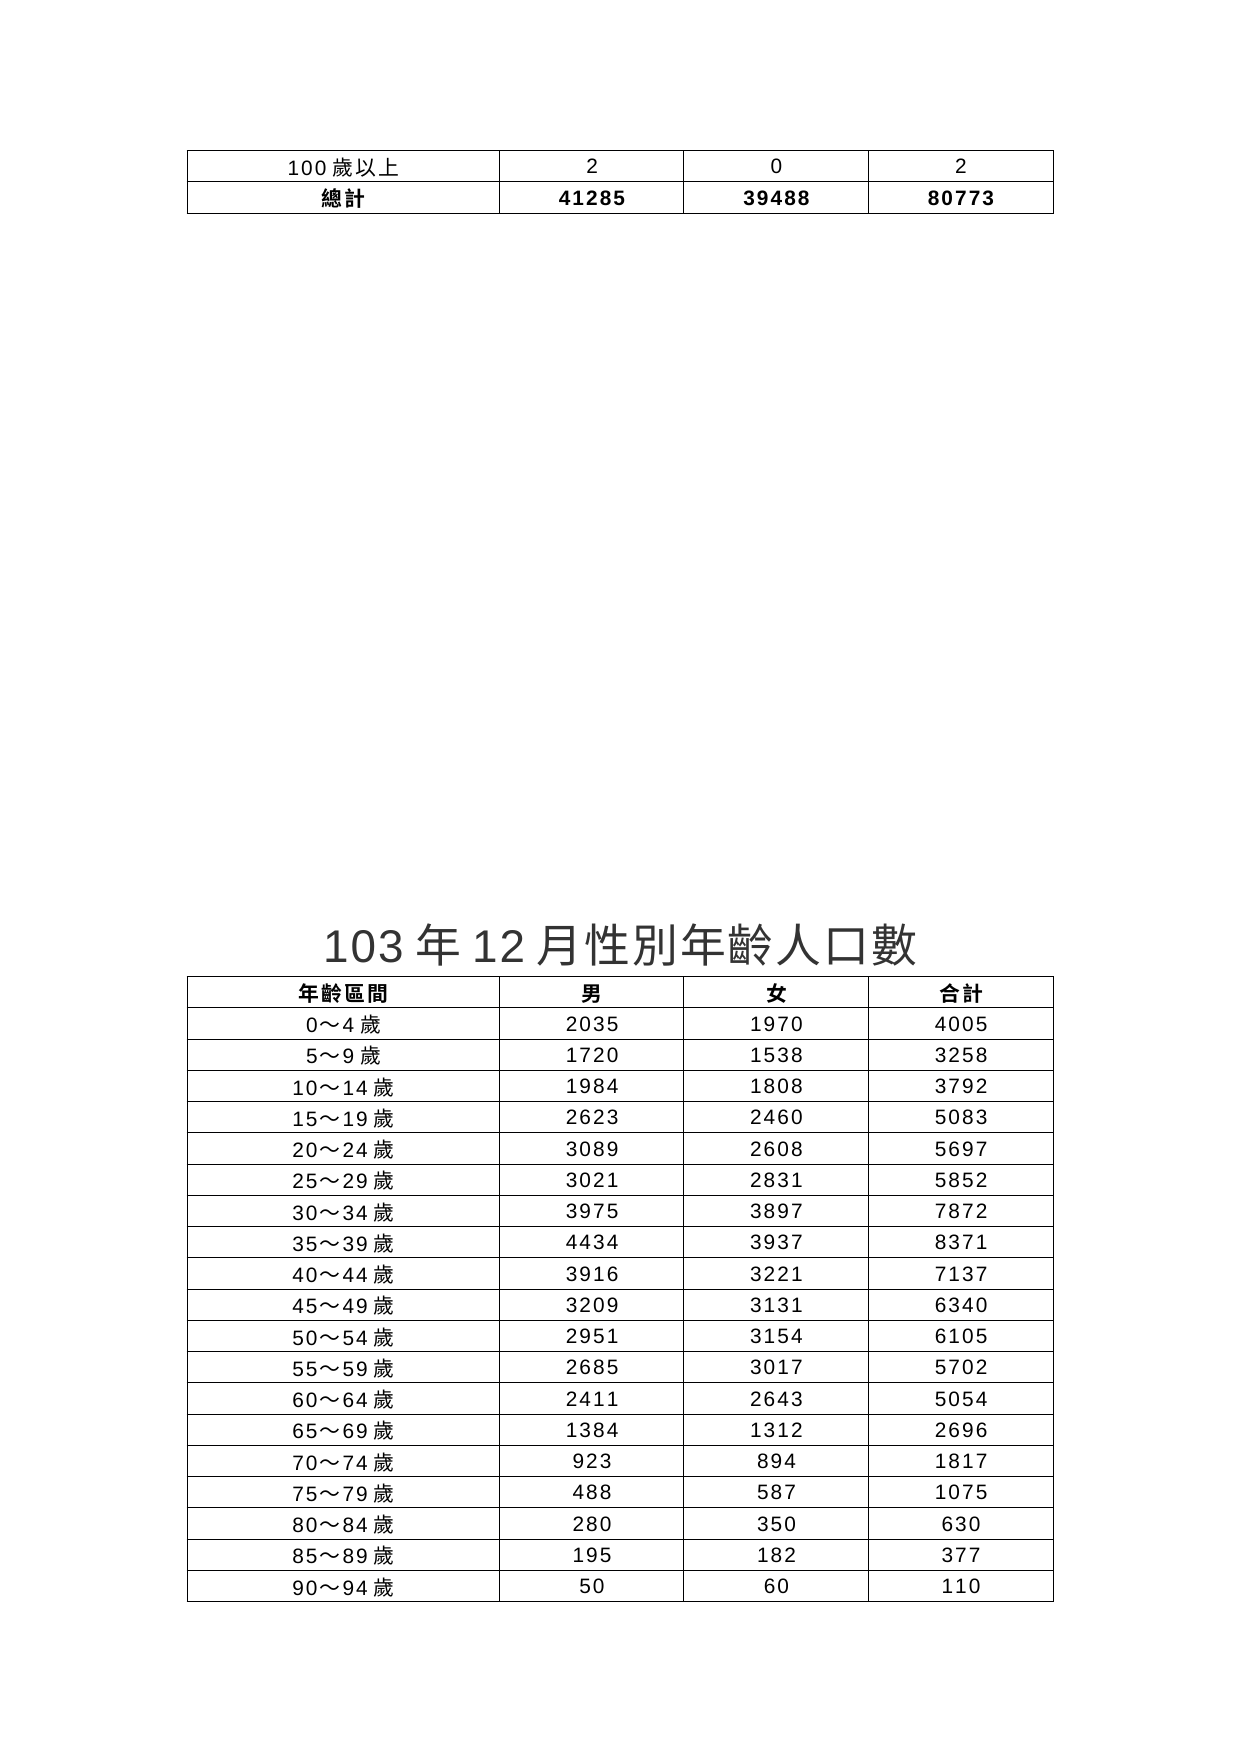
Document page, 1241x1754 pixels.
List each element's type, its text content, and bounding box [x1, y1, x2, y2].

table_cell 3209 [500, 1290, 683, 1320]
table_cell 6340 [869, 1290, 1053, 1320]
table_cell 6105 [869, 1321, 1053, 1351]
table_cell 85～89歲 [188, 1540, 499, 1570]
table_cell 1984 [500, 1071, 683, 1101]
table_cell 60～64歲 [188, 1383, 499, 1413]
text 103年12月性別年齡人口數 [187, 909, 1053, 976]
table_cell 894 [684, 1446, 868, 1476]
table_cell 3154 [684, 1321, 868, 1351]
table_cell 4005 [869, 1008, 1053, 1038]
table_cell 5852 [869, 1165, 1053, 1195]
table_cell 182 [684, 1540, 868, 1570]
table_cell 4434 [500, 1227, 683, 1257]
table_cell 45～49歲 [188, 1290, 499, 1320]
table_cell 50 [500, 1571, 683, 1601]
table_cell 50～54歲 [188, 1321, 499, 1351]
table_cell 0 [684, 151, 868, 181]
table_cell 3131 [684, 1290, 868, 1320]
table_cell 41285 [500, 182, 683, 212]
table_cell 1720 [500, 1040, 683, 1070]
table_cell 377 [869, 1540, 1053, 1570]
table_cell 20～24歲 [188, 1133, 499, 1163]
table_cell 7137 [869, 1258, 1053, 1288]
table_cell 60 [684, 1571, 868, 1601]
table_cell 3937 [684, 1227, 868, 1257]
table_header [169, 976, 187, 1602]
table_cell 1312 [684, 1415, 868, 1445]
table_cell 70～74歲 [188, 1446, 499, 1476]
table_cell 8371 [869, 1227, 1053, 1257]
table_cell 30～34歲 [188, 1196, 499, 1226]
table_cell 1970 [684, 1008, 868, 1038]
table_header 合計 [869, 977, 1053, 1007]
table_cell 488 [500, 1477, 683, 1507]
table_cell 65～69歲 [188, 1415, 499, 1445]
table_cell 25～29歲 [188, 1165, 499, 1195]
table_cell 2411 [500, 1383, 683, 1413]
table_cell 3975 [500, 1196, 683, 1226]
table_cell 80773 [869, 182, 1053, 212]
table_cell 2623 [500, 1102, 683, 1132]
table_cell 5～9歲 [188, 1040, 499, 1070]
table_cell 2 [500, 151, 683, 181]
table_cell 55～59歲 [188, 1352, 499, 1382]
table_cell 90～94歲 [188, 1571, 499, 1601]
table_cell 3021 [500, 1165, 683, 1195]
table_cell 2460 [684, 1102, 868, 1132]
table_cell 75～79歲 [188, 1477, 499, 1507]
table_header [1054, 976, 1071, 1602]
table_cell 3916 [500, 1258, 683, 1288]
table_cell 1808 [684, 1071, 868, 1101]
table_cell 110 [869, 1571, 1053, 1601]
table_cell 1817 [869, 1446, 1053, 1476]
table_cell 1384 [500, 1415, 683, 1445]
table_cell 80～84歲 [188, 1508, 499, 1538]
table_cell 100歲以上 [188, 151, 499, 181]
table_header 男 [500, 977, 683, 1007]
table_header [169, 150, 1071, 334]
table_cell 280 [500, 1508, 683, 1538]
table_cell 總計 [188, 182, 499, 212]
table_cell 1075 [869, 1477, 1053, 1507]
table_cell 923 [500, 1446, 683, 1476]
table_cell 10～14歲 [188, 1071, 499, 1101]
table_cell 2696 [869, 1415, 1053, 1445]
table_cell 195 [500, 1540, 683, 1570]
table_cell 5083 [869, 1102, 1053, 1132]
table_header 年齡區間 [188, 977, 499, 1007]
table_cell 3017 [684, 1352, 868, 1382]
table_cell 5054 [869, 1383, 1053, 1413]
table_cell 2685 [500, 1352, 683, 1382]
table_cell 350 [684, 1508, 868, 1538]
table_cell 2831 [684, 1165, 868, 1195]
table_cell 7872 [869, 1196, 1053, 1226]
table_cell 2951 [500, 1321, 683, 1351]
table_cell 5702 [869, 1352, 1053, 1382]
table_cell 3792 [869, 1071, 1053, 1101]
table_cell 630 [869, 1508, 1053, 1538]
table_cell 3897 [684, 1196, 868, 1226]
table_cell 5697 [869, 1133, 1053, 1163]
table_cell 587 [684, 1477, 868, 1507]
table_cell 3089 [500, 1133, 683, 1163]
table_cell 2035 [500, 1008, 683, 1038]
table_header 女 [684, 977, 868, 1007]
table_cell 40～44歲 [188, 1258, 499, 1288]
table_cell 39488 [684, 182, 868, 212]
table_cell 0～4歲 [188, 1008, 499, 1038]
table_cell 35～39歲 [188, 1227, 499, 1257]
table_cell 3221 [684, 1258, 868, 1288]
table_cell 2 [869, 151, 1053, 181]
table_cell 2643 [684, 1383, 868, 1413]
table_cell 3258 [869, 1040, 1053, 1070]
table_cell 15～19歲 [188, 1102, 499, 1132]
table_cell 2608 [684, 1133, 868, 1163]
table_cell 1538 [684, 1040, 868, 1070]
